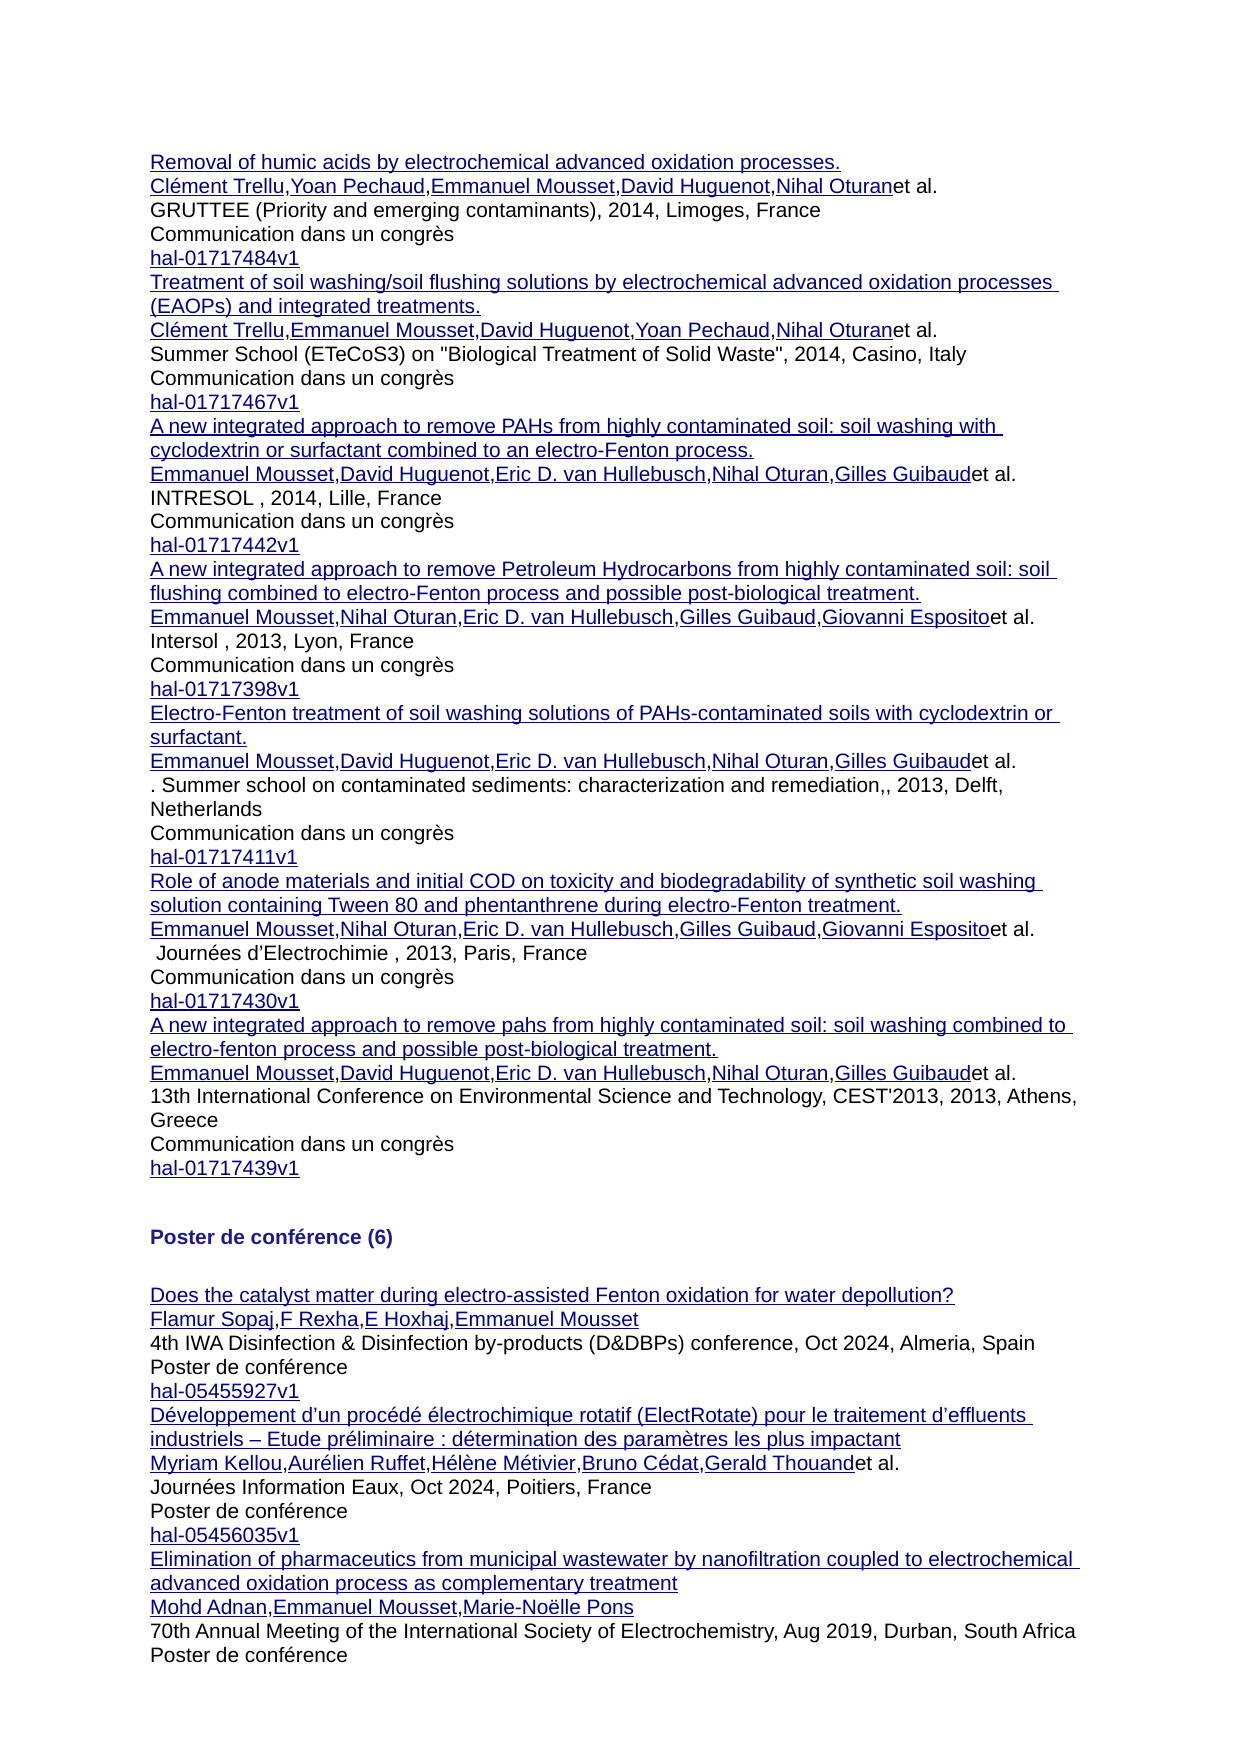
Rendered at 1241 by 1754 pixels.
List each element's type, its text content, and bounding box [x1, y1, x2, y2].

table_cell Elimination of pharmaceutics from municipal wastewater by nanofiltration coupled to electrochemical advanced oxidation process as complementary treatment Mohd Adnan,Emmanuel Mousset,Marie-Noëlle Pons 70th Annual Meeting of the International Society of Electrochemistry, Aug 2019, Durban, South Africa Poster de conférence [150, 1547, 1090, 1667]
table_cell Removal of humic acids by electrochemical advanced oxidation processes. Clément Trellu,Yoan Pechaud,Emmanuel Mousset,David Huguenot,Nihal Oturanet al. GRUTTEE (Priority and emerging contaminants), 2014, Limoges, France Communication dans un congrès hal-01717484v1 [150, 150, 1090, 270]
subtitle Poster de conférence (6) [150, 1225, 1090, 1249]
table_cell Role of anode materials and initial COD on toxicity and biodegradability of synthetic soil washing solution containing Tween 80 and phentanthrene during electro-Fenton treatment. Emmanuel Mousset,Nihal Oturan,Eric D. van Hullebusch,Gilles Guibaud,Giovanni Espositoet al. Journées d’Electrochimie , 2013, Paris, France Communication dans un congrès hal-01717430v1 [150, 869, 1090, 1012]
table_cell A new integrated approach to remove PAHs from highly contaminated soil: soil washing with cyclodextrin or surfactant combined to an electro-Fenton process. Emmanuel Mousset,David Huguenot,Eric D. van Hullebusch,Nihal Oturan,Gilles Guibaudet al. INTRESOL , 2014, Lille, France Communication dans un congrès hal-01717442v1 [150, 414, 1090, 557]
table_header Does the catalyst matter during electro-assisted Fenton oxidation for water depollution? Flamur Sopaj,F Rexha,E Hoxhaj,Emmanuel Mousset 4th IWA Disinfection & Disinfection by-products (D&DBPs) conference, Oct 2024, Almeria, Spain Poster de conférence hal-05455927v1 [150, 1283, 1090, 1403]
table_cell Développement d’un procédé électrochimique rotatif (ElectRotate) pour le traitement d’effluents industriels – Etude préliminaire : détermination des paramètres les plus impactant Myriam Kellou,Aurélien Ruffet,Hélène Métivier,Bruno Cédat,Gerald Thouandet al. Journées Information Eaux, Oct 2024, Poitiers, France Poster de conférence hal-05456035v1 [150, 1403, 1090, 1547]
table_cell A new integrated approach to remove Petroleum Hydrocarbons from highly contaminated soil: soil flushing combined to electro-Fenton process and possible post-biological treatment. Emmanuel Mousset,Nihal Oturan,Eric D. van Hullebusch,Gilles Guibaud,Giovanni Espositoet al. Intersol , 2013, Lyon, France Communication dans un congrès hal-01717398v1 [150, 557, 1090, 701]
table_cell A new integrated approach to remove pahs from highly contaminated soil: soil washing combined to electro-fenton process and possible post-biological treatment. Emmanuel Mousset,David Huguenot,Eric D. van Hullebusch,Nihal Oturan,Gilles Guibaudet al. 13th International Conference on Environmental Science and Technology, CEST'2013, 2013, Athens, Greece Communication dans un congrès hal-01717439v1 [150, 1013, 1090, 1180]
table_cell Treatment of soil washing/soil flushing solutions by electrochemical advanced oxidation processes (EAOPs) and integrated treatments. Clément Trellu,Emmanuel Mousset,David Huguenot,Yoan Pechaud,Nihal Oturanet al. Summer School (ETeCoS3) on "Biological Treatment of Solid Waste", 2014, Casino, Italy Communication dans un congrès hal-01717467v1 [150, 270, 1090, 413]
table_cell Electro-Fenton treatment of soil washing solutions of PAHs-contaminated soils with cyclodextrin or surfactant. Emmanuel Mousset,David Huguenot,Eric D. van Hullebusch,Nihal Oturan,Gilles Guibaudet al. . Summer school on contaminated sediments: characterization and remediation,, 2013, Delft, Netherlands Communication dans un congrès hal-01717411v1 [150, 701, 1090, 869]
